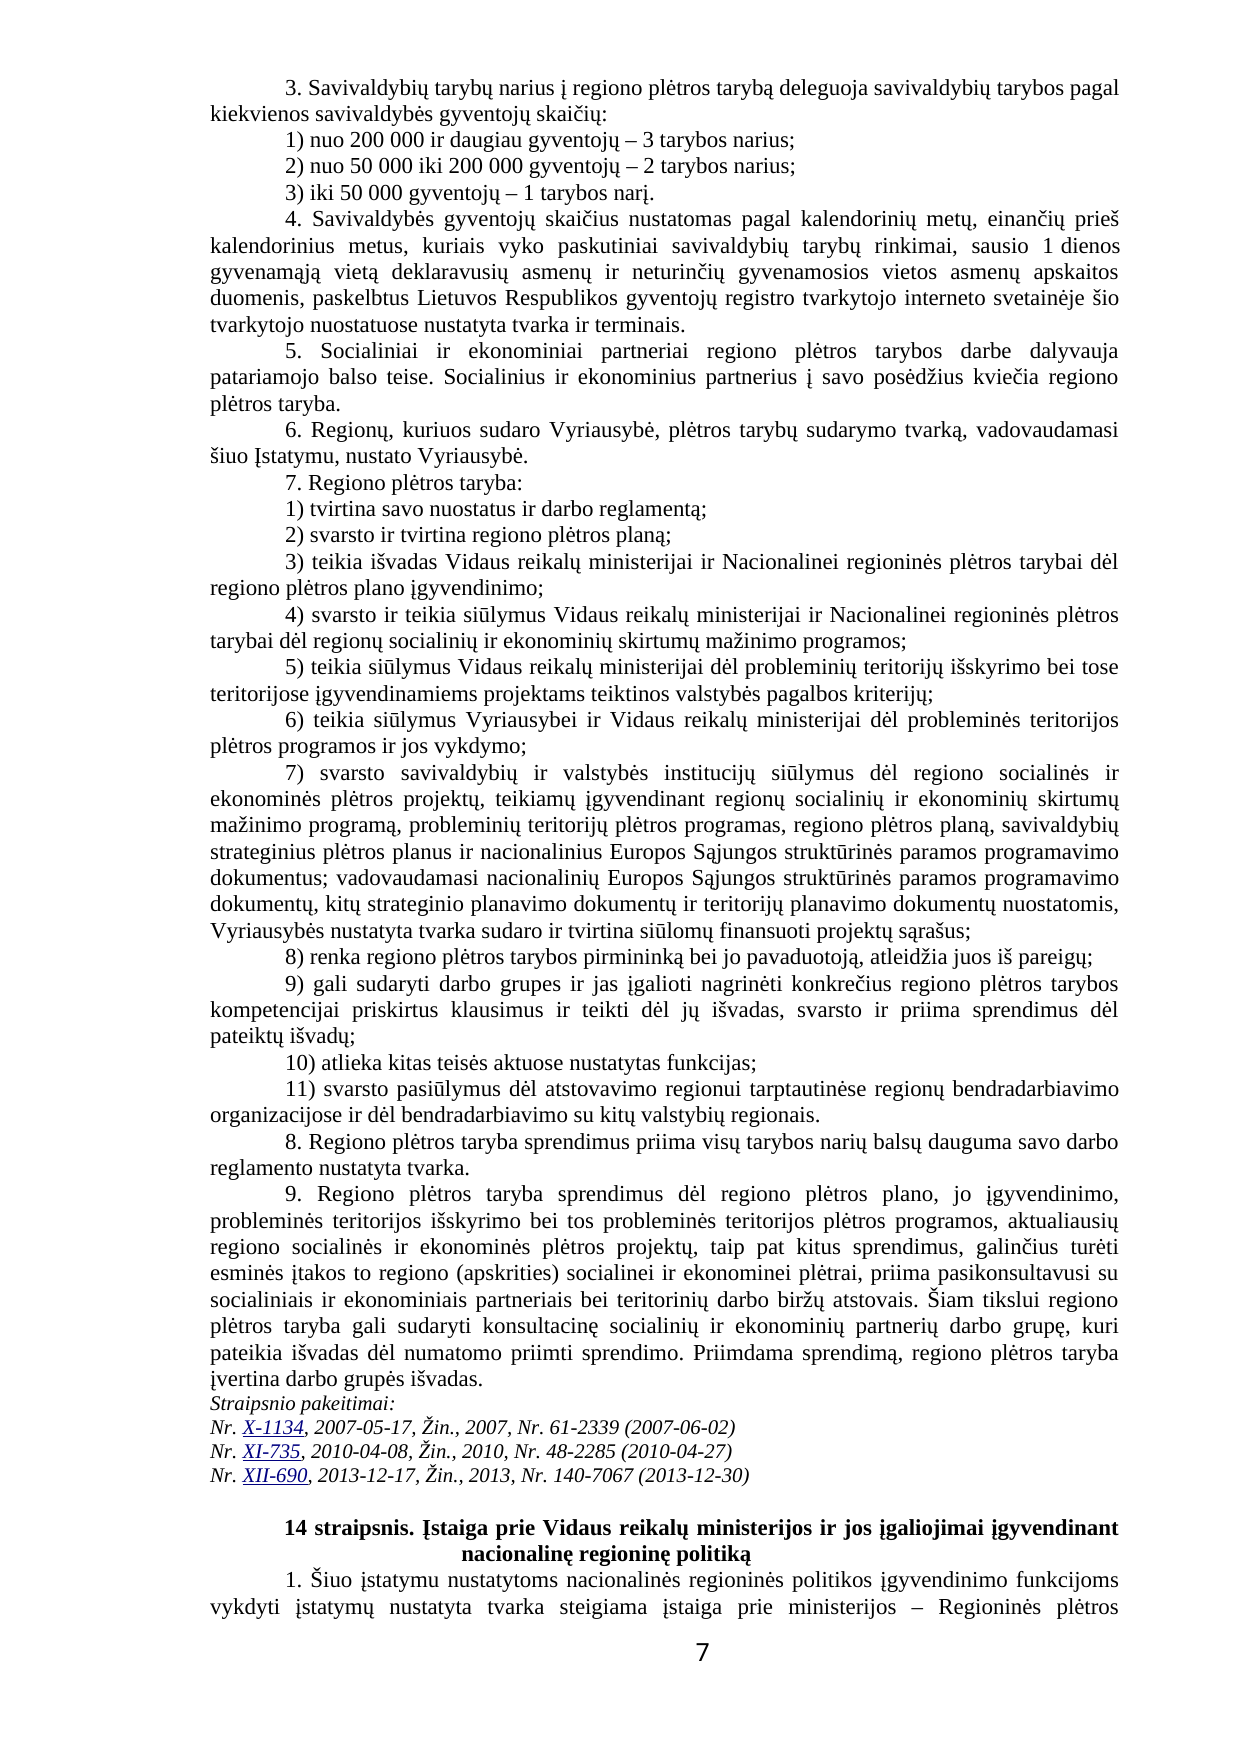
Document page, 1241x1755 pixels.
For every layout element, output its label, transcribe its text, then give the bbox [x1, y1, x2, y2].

text 1) nuo 200 000 ir daugiau gyventojų – 3 tarybos narius; [210, 126, 1120, 153]
text 5. Socialiniai ir ekonominiai partneriai regiono plėtros tarybos darbe dalyvauja patariamojo balso teise. Socialinius ir ekonominius partnerius į savo posėdžius kviečia regiono plėtros taryba. [210, 337, 1120, 416]
text 6. Regionų, kuriuos sudaro Vyriausybė, plėtros tarybų sudarymo tvarką, vadovaudamasi šiuo Įstatymu, nustato Vyriausybė. [210, 416, 1120, 469]
text 2) nuo 50 000 iki 200 000 gyventojų – 2 tarybos narius; [210, 153, 1120, 179]
text 1) tvirtina savo nuostatus ir darbo reglamentą; [210, 495, 1120, 522]
text 4. Savivaldybės gyventojų skaičius nustatomas pagal kalendorinių metų, einančių prieš kalendorinius metus, kuriais vyko paskutiniai savivaldybių tarybų rinkimai, sausio 1 dienos gyvenamąją vietą deklaravusių asmenų ir neturinčių gyvenamosios vietos asmenų apskaitos duomenis, paskelbtus Lietuvos Respublikos gyventojų registro tvarkytojo interneto svetainėje šio tvarkytojo nuostatuose nustatyta tvarka ir terminais. [210, 205, 1120, 337]
text 14 straipsnis. Įstaiga prie Vidaus reikalų ministerijos ir jos įgaliojimai įgyvendinant nacionalinę regioninę politiką [284, 1514, 1120, 1567]
text Nr. X-1134, 2007-05-17, Žin., 2007, Nr. 61-2339 (2007-06-02) [210, 1415, 1120, 1439]
text 8) renka regiono plėtros tarybos pirmininką bei jo pavaduotoją, atleidžia juos iš pareigų; [210, 943, 1120, 969]
text 7. Regiono plėtros taryba: [210, 469, 1120, 495]
text 5) teikia siūlymus Vidaus reikalų ministerijai dėl probleminių teritorijų išskyrimo bei tose teritorijose įgyvendinamiems projektams teiktinos valstybės pagalbos kriterijų; [210, 653, 1120, 706]
text 9) gali sudaryti darbo grupes ir jas įgalioti nagrinėti konkrečius regiono plėtros tarybos kompetencijai priskirtus klausimus ir teikti dėl jų išvadas, svarsto ir priima sprendimus dėl pateiktų išvadų; [210, 969, 1120, 1049]
text Nr. XI-735, 2010-04-08, Žin., 2010, Nr. 48-2285 (2010-04-27) [210, 1439, 1120, 1463]
text 6) teikia siūlymus Vyriausybei ir Vidaus reikalų ministerijai dėl probleminės teritorijos plėtros programos ir jos vykdymo; [210, 706, 1120, 759]
text 1. Šiuo įstatymu nustatytoms nacionalinės regioninės politikos įgyvendinimo funkcijoms vykdyti įstatymų nustatyta tvarka steigiama įstaiga prie ministerijos – Regioninės plėtros [210, 1567, 1120, 1619]
text 3. Savivaldybių tarybų narius į regiono plėtros tarybą deleguoja savivaldybių tarybos pagal kiekvienos savivaldybės gyventojų skaičių: [210, 73, 1120, 126]
text 8. Regiono plėtros taryba sprendimus priima visų tarybos narių balsų dauguma savo darbo reglamento nustatyta tvarka. [210, 1128, 1120, 1180]
text 10) atlieka kitas teisės aktuose nustatytas funkcijas; [210, 1049, 1120, 1075]
text 3) iki 50 000 gyventojų – 1 tarybos narį. [210, 179, 1120, 205]
text 11) svarsto pasiūlymus dėl atstovavimo regionui tarptautinėse regionų bendradarbiavimo organizacijose ir dėl bendradarbiavimo su kitų valstybių regionais. [210, 1075, 1120, 1128]
text Nr. XII-690, 2013-12-17, Žin., 2013, Nr. 140-7067 (2013-12-30) [210, 1463, 1120, 1487]
text 3) teikia išvadas Vidaus reikalų ministerijai ir Nacionalinei regioninės plėtros tarybai dėl regiono plėtros plano įgyvendinimo; [210, 548, 1120, 601]
text 2) svarsto ir tvirtina regiono plėtros planą; [210, 522, 1120, 548]
text Straipsnio pakeitimai: [210, 1391, 1120, 1415]
text 7) svarsto savivaldybių ir valstybės institucijų siūlymus dėl regiono socialinės ir ekonominės plėtros projektų, teikiamų įgyvendinant regionų socialinių ir ekonominių skirtumų mažinimo programą, probleminių teritorijų plėtros programas, regiono plėtros planą, savivaldybių strateginius plėtros planus ir nacionalinius Europos Sąjungos struktūrinės paramos programavimo dokumentus; vadovaudamasi nacionalinių Europos Sąjungos struktūrinės paramos programavimo dokumentų, kitų strateginio planavimo dokumentų ir teritorijų planavimo dokumentų nuostatomis, Vyriausybės nustatyta tvarka sudaro ir tvirtina siūlomų finansuoti projektų sąrašus; [210, 759, 1120, 943]
text 4) svarsto ir teikia siūlymus Vidaus reikalų ministerijai ir Nacionalinei regioninės plėtros tarybai dėl regionų socialinių ir ekonominių skirtumų mažinimo programos; [210, 601, 1120, 653]
text 9. Regiono plėtros taryba sprendimus dėl regiono plėtros plano, jo įgyvendinimo, probleminės teritorijos išskyrimo bei tos probleminės teritorijos plėtros programos, aktualiausių regiono socialinės ir ekonominės plėtros projektų, taip pat kitus sprendimus, galinčius turėti esminės įtakos to regiono (apskrities) socialinei ir ekonominei plėtrai, priima pasikonsultavusi su socialiniais ir ekonominiais partneriais bei teritorinių darbo biržų atstovais. Šiam tikslui regiono plėtros taryba gali sudaryti konsultacinę socialinių ir ekonominių partnerių darbo grupę, kuri pateikia išvadas dėl numatomo priimti sprendimo. Priimdama sprendimą, regiono plėtros taryba įvertina darbo grupės išvadas. [210, 1180, 1120, 1391]
